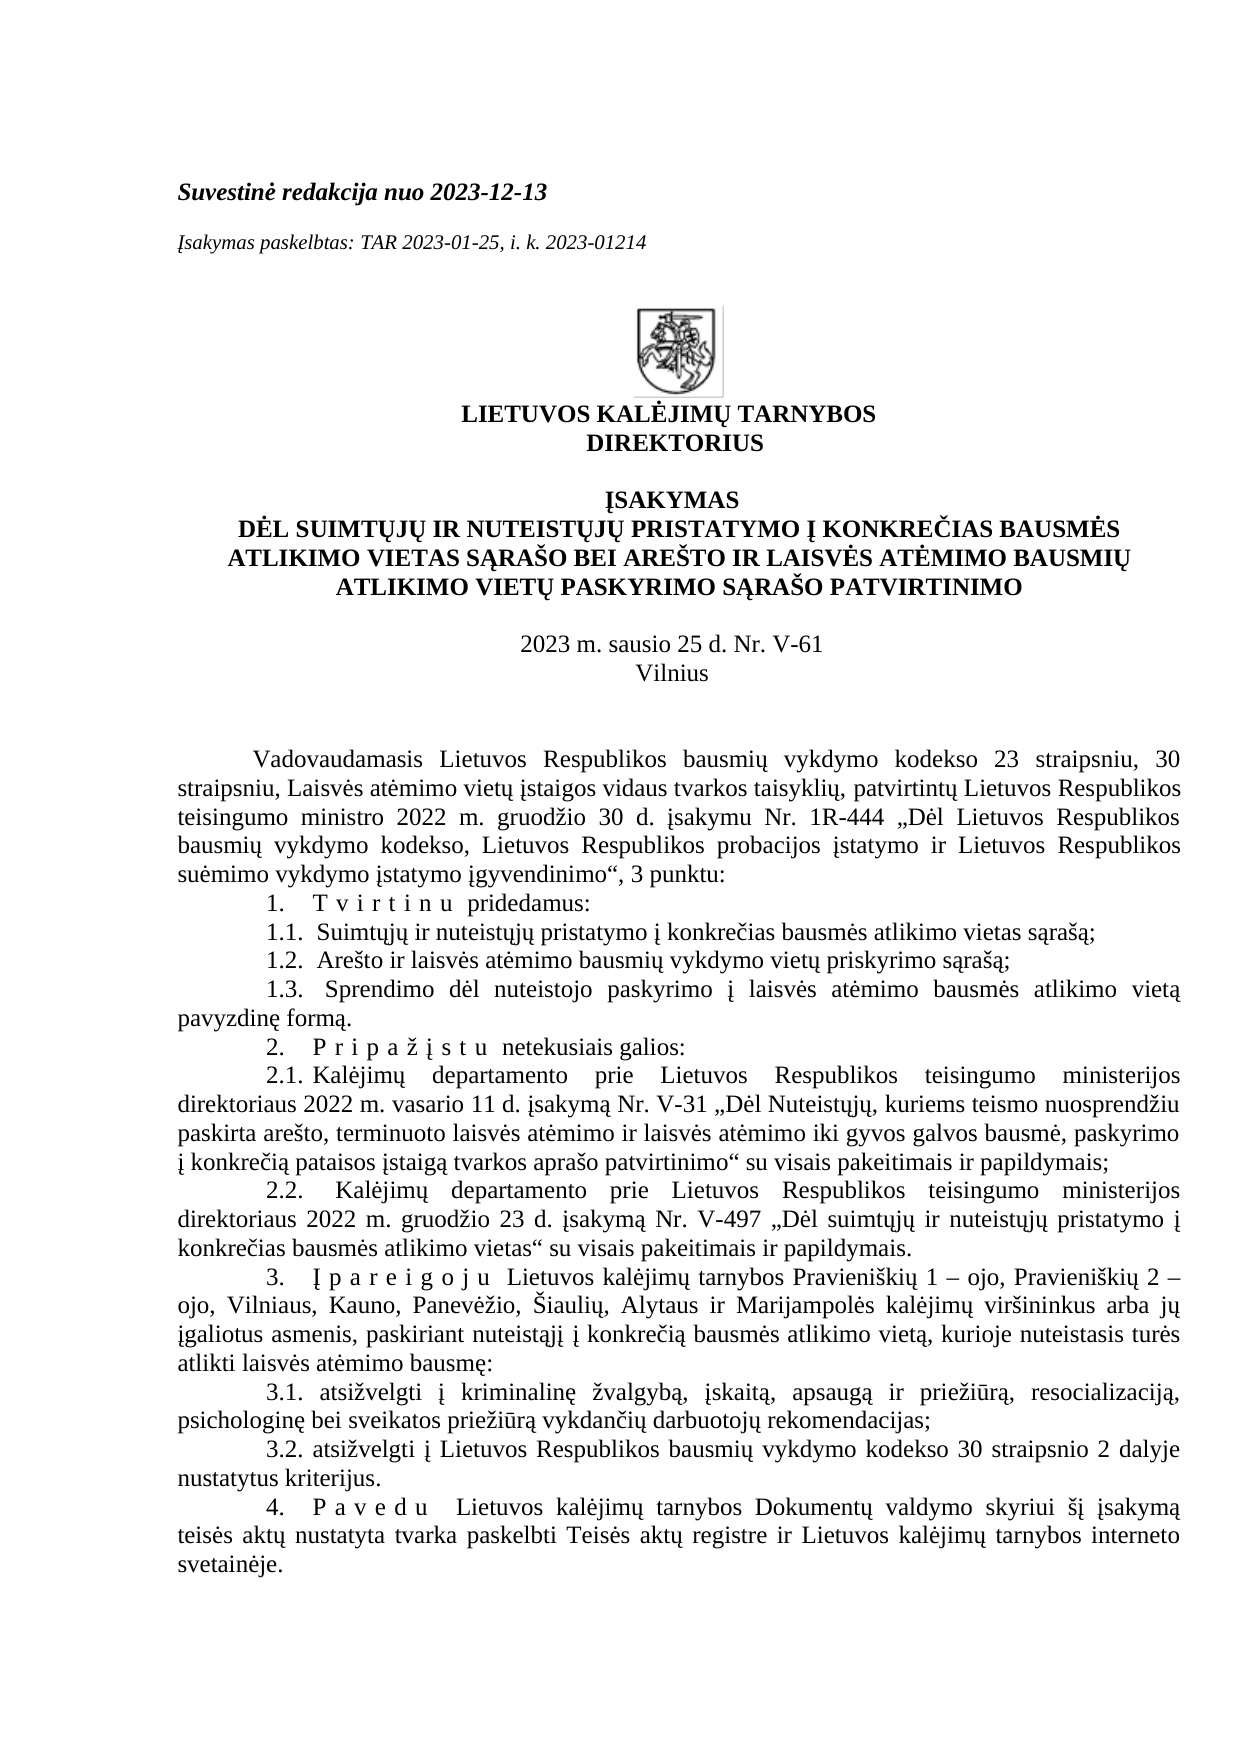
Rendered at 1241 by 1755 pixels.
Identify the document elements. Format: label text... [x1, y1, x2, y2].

text DIREKTORIUS [177, 428, 1167, 457]
text Įsakymas paskelbtas: TAR 2023-01-25, i. k. 2023-01214 [177, 230, 1181, 254]
text dėl SUIMTŲJŲ IR NUTEISTŲJŲ PRISTATYMO Į KONKREČIAS BAUSMĖS ATLIKIMO VIETAS sąrašo bei arešto ir laisvės atėmimo bausmių atlikimo vietų paskyrimo sąrašo PATVIRTINIMO [177, 514, 1181, 600]
text 1. Tvirtinu pridedamus: [177, 888, 1181, 917]
text 3.2. atsižvelgti į Lietuvos Respublikos bausmių vykdymo kodekso 30 straipsnio 2 dalyje nustatytus kriterijus. [177, 1434, 1181, 1492]
text 1.2. Arešto ir laisvės atėmimo bausmių vykdymo vietų priskyrimo sąrašą; [177, 945, 1181, 974]
text LIETUVOS KALĖJIMŲ TARNYBOS [177, 399, 1167, 428]
text 3. Įpareigoju Lietuvos kalėjimų tarnybos Pravieniškių 1 – ojo, Pravieniškių 2 – ojo, Vilniaus, Kauno, Panevėžio, Šiaulių, Alytaus ir Marijampolės kalėjimų viršininkus arba jų įgaliotus asmenis, paskiriant nuteistąjį į konkrečią bausmės atlikimo vietą, kurioje nuteistasis turės atlikti laisvės atėmimo bausmę: [177, 1262, 1181, 1377]
text Vadovaudamasis Lietuvos Respublikos bausmių vykdymo kodekso 23 straipsniu, 30 straipsniu, Laisvės atėmimo vietų įstaigos vidaus tvarkos taisyklių, patvirtintų Lietuvos Respublikos teisingumo ministro 2022 m. gruodžio 30 d. įsakymu Nr. 1R-444 „Dėl Lietuvos Respublikos bausmių vykdymo kodekso, Lietuvos Respublikos probacijos įstatymo ir Lietuvos Respublikos suėmimo vykdymo įstatymo įgyvendinimo“, 3 punktu: [177, 744, 1181, 888]
text 2023 m. sausio 25 d. Nr. V-61 [177, 629, 1167, 658]
text 3.1. atsižvelgti į kriminalinę žvalgybą, įskaitą, apsaugą ir priežiūrą, resocializaciją, psichologinę bei sveikatos priežiūrą vykdančių darbuotojų rekomendacijas; [177, 1377, 1181, 1434]
text Vilnius [177, 658, 1167, 687]
text ĮSAKYMAS [177, 485, 1167, 514]
text 2.1. Kalėjimų departamento prie Lietuvos Respublikos teisingumo ministerijos direktoriaus 2022 m. vasario 11 d. įsakymą Nr. V-31 „Dėl Nuteistųjų, kuriems teismo nuosprendžiu paskirta arešto, terminuoto laisvės atėmimo ir laisvės atėmimo iki gyvos galvos bausmė, paskyrimo į konkrečią pataisos įstaigą tvarkos aprašo patvirtinimo“ su visais pakeitimais ir papildymais; [177, 1060, 1181, 1175]
text 2. Pripažįstu netekusiais galios: [177, 1032, 1181, 1060]
text Suvestinė redakcija nuo 2023-12-13 [177, 177, 1181, 206]
text 1.3. Sprendimo dėl nuteistojo paskyrimo į laisvės atėmimo bausmės atlikimo vietą pavyzdinę formą. [177, 974, 1181, 1032]
text 2.2. Kalėjimų departamento prie Lietuvos Respublikos teisingumo ministerijos direktoriaus 2022 m. gruodžio 23 d. įsakymą Nr. V-497 „Dėl suimtųjų ir nuteistųjų pristatymo į konkrečias bausmės atlikimo vietas“ su visais pakeitimais ir papildymais. [177, 1175, 1181, 1262]
text 1.1. Suimtųjų ir nuteistųjų pristatymo į konkrečias bausmės atlikimo vietas sąrašą; [177, 917, 1181, 945]
text 4. Pavedu Lietuvos kalėjimų tarnybos Dokumentų valdymo skyriui šį įsakymą teisės aktų nustatyta tvarka paskelbti Teisės aktų registre ir Lietuvos kalėjimų tarnybos interneto svetainėje. [177, 1492, 1181, 1578]
